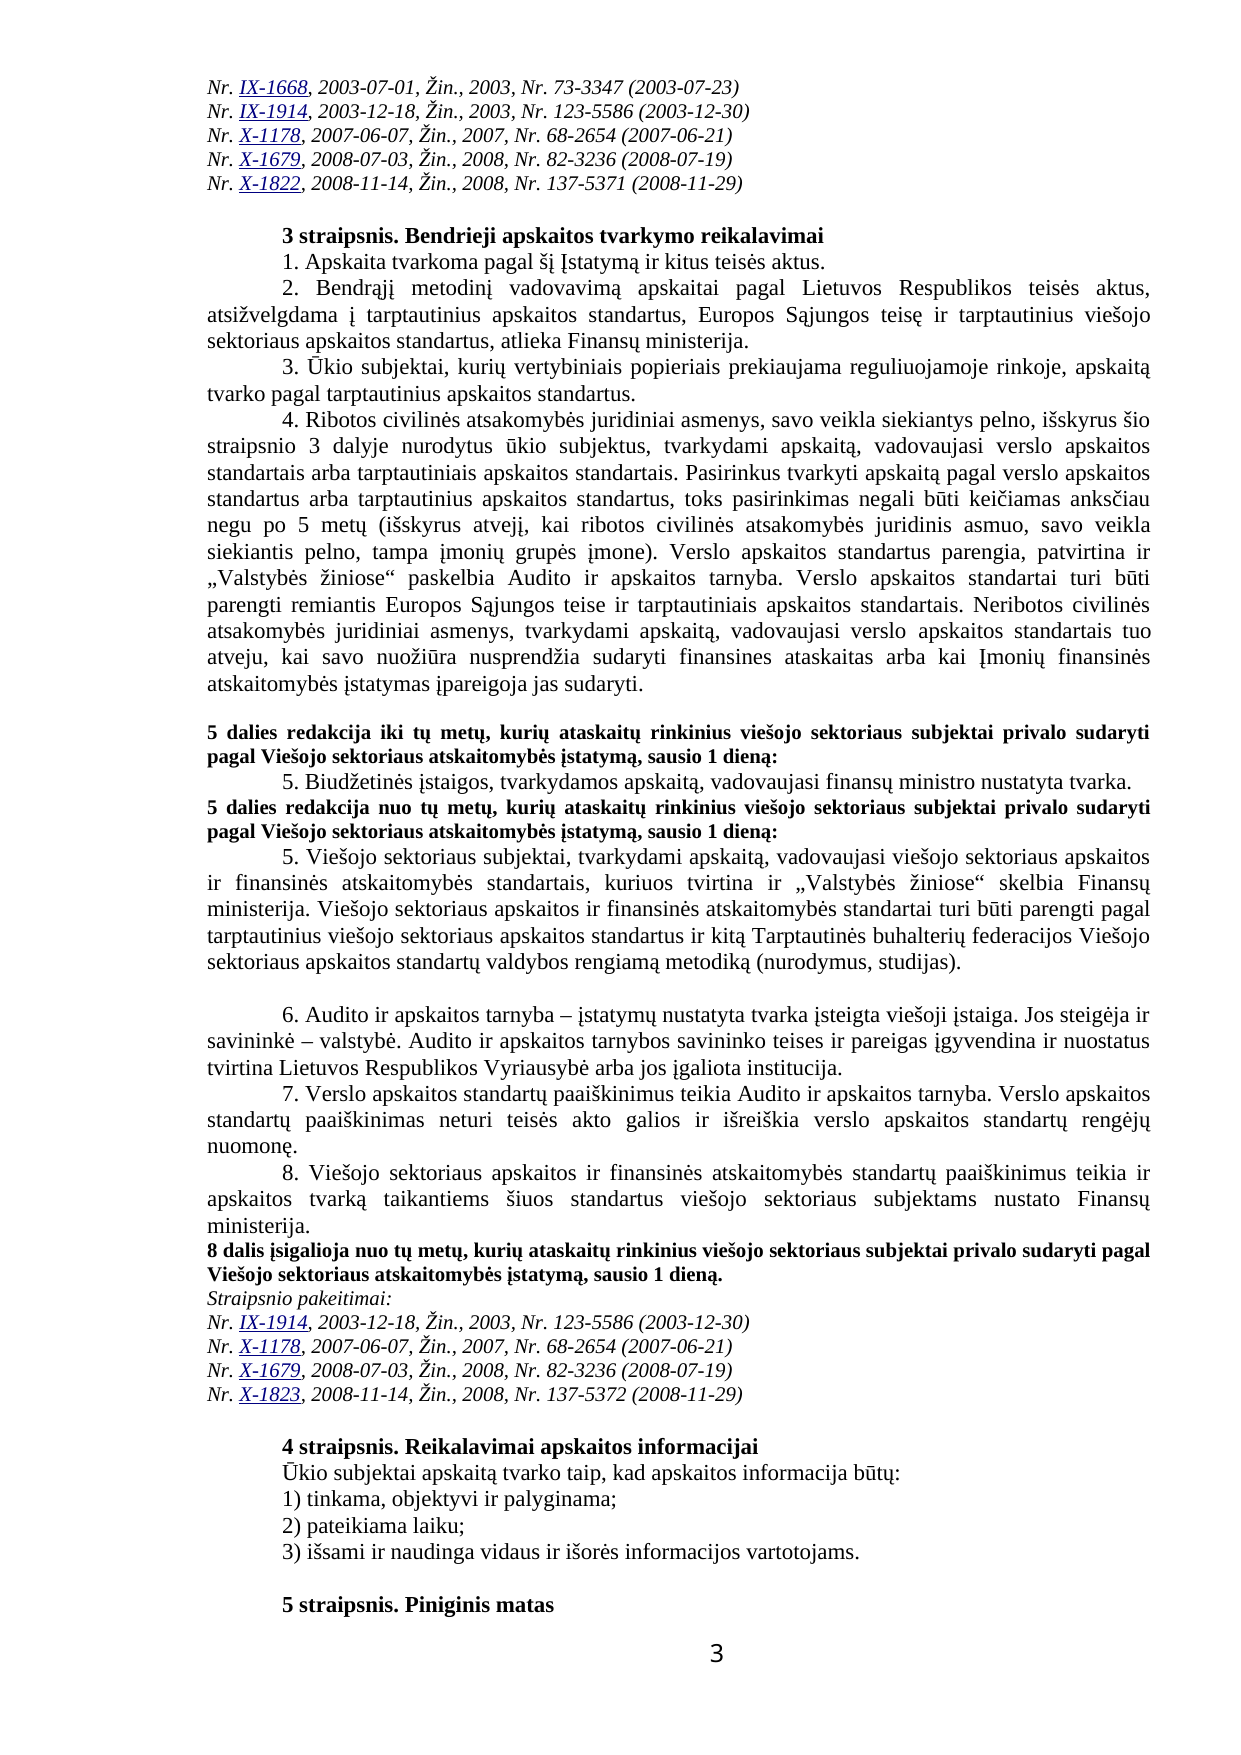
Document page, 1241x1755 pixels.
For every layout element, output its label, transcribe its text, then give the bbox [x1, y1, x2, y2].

text Nr. X-1679, 2008-07-03, Žin., 2008, Nr. 82-3236 (2008-07-19) [207, 1358, 1152, 1382]
text 3 straipsnis. Bendrieji apskaitos tvarkymo reikalavimai [207, 222, 1152, 248]
text Nr. X-1178, 2007-06-07, Žin., 2007, Nr. 68-2654 (2007-06-21) [207, 1334, 1152, 1358]
text 5 straipsnis. Piniginis matas [207, 1591, 1152, 1617]
text Nr. IX-1914, 2003-12-18, Žin., 2003, Nr. 123-5586 (2003-12-30) [207, 99, 1152, 123]
text 5 dalies redakcija iki tų metų, kurių ataskaitų rinkinius viešojo sektoriaus subjektai privalo sudaryti pagal Viešojo sektoriaus atskaitomybės įstatymą, sausio 1 dieną: [207, 720, 1152, 768]
text 8. Viešojo sektoriaus apskaitos ir finansinės atskaitomybės standartų paaiškinimus teikia ir apskaitos tvarką taikantiems šiuos standartus viešojo sektoriaus subjektams nustato Finansų ministerija. [207, 1159, 1152, 1238]
text 1) tinkama, objektyvi ir palyginama; [207, 1486, 1152, 1512]
text 5. Viešojo sektoriaus subjektai, tvarkydami apskaitą, vadovaujasi viešojo sektoriaus apskaitos ir finansinės atskaitomybės standartais, kuriuos tvirtina ir „Valstybės žiniose“ skelbia Finansų ministerija. Viešojo sektoriaus apskaitos ir finansinės atskaitomybės standartai turi būti parengti pagal tarptautinius viešojo sektoriaus apskaitos standartus ir kitą Tarptautinės buhalterių federacijos Viešojo sektoriaus apskaitos standartų valdybos rengiamą metodiką (nurodymus, studijas). [207, 843, 1152, 974]
text Straipsnio pakeitimai: [207, 1286, 1152, 1310]
text 7. Verslo apskaitos standartų paaiškinimus teikia Audito ir apskaitos tarnyba. Verslo apskaitos standartų paaiškinimas neturi teisės akto galios ir išreiškia verslo apskaitos standartų rengėjų nuomonę. [207, 1080, 1152, 1159]
text 2. Bendrąjį metodinį vadovavimą apskaitai pagal Lietuvos Respublikos teisės aktus, atsižvelgdama į tarptautinius apskaitos standartus, Europos Sąjungos teisę ir tarptautinius viešojo sektoriaus apskaitos standartus, atlieka Finansų ministerija. [207, 274, 1152, 353]
text 4. Ribotos civilinės atsakomybės juridiniai asmenys, savo veikla siekiantys pelno, išskyrus šio straipsnio 3 dalyje nurodytus ūkio subjektus, tvarkydami apskaitą, vadovaujasi verslo apskaitos standartais arba tarptautiniais apskaitos standartais. Pasirinkus tvarkyti apskaitą pagal verslo apskaitos standartus arba tarptautinius apskaitos standartus, toks pasirinkimas negali būti keičiamas anksčiau negu po 5 metų (išskyrus atvejį, kai ribotos civilinės atsakomybės juridinis asmuo, savo veikla siekiantis pelno, tampa įmonių grupės įmone). Verslo apskaitos standartus parengia, patvirtina ir „Valstybės žiniose“ paskelbia Audito ir apskaitos tarnyba. Verslo apskaitos standartai turi būti parengti remiantis Europos Sąjungos teise ir tarptautiniais apskaitos standartais. Neribotos civilinės atsakomybės juridiniai asmenys, tvarkydami apskaitą, vadovaujasi verslo apskaitos standartais tuo atveju, kai savo nuožiūra nusprendžia sudaryti finansines ataskaitas arba kai Įmonių finansinės atskaitomybės įstatymas įpareigoja jas sudaryti. [207, 406, 1152, 696]
text Nr. IX-1914, 2003-12-18, Žin., 2003, Nr. 123-5586 (2003-12-30) [207, 1310, 1152, 1334]
text 5 dalies redakcija nuo tų metų, kurių ataskaitų rinkinius viešojo sektoriaus subjektai privalo sudaryti pagal Viešojo sektoriaus atskaitomybės įstatymą, sausio 1 dieną: [207, 794, 1152, 843]
text 3. Ūkio subjektai, kurių vertybiniais popieriais prekiaujama reguliuojamoje rinkoje, apskaitą tvarko pagal tarptautinius apskaitos standartus. [207, 353, 1152, 406]
text Nr. X-1822, 2008-11-14, Žin., 2008, Nr. 137-5371 (2008-11-29) [207, 171, 1152, 195]
text 1. Apskaita tvarkoma pagal šį Įstatymą ir kitus teisės aktus. [207, 248, 1152, 274]
text Nr. X-1679, 2008-07-03, Žin., 2008, Nr. 82-3236 (2008-07-19) [207, 147, 1152, 171]
text Ūkio subjektai apskaitą tvarko taip, kad apskaitos informacija būtų: [207, 1459, 1152, 1486]
text Nr. X-1823, 2008-11-14, Žin., 2008, Nr. 137-5372 (2008-11-29) [207, 1382, 1152, 1406]
text Nr. IX-1668, 2003-07-01, Žin., 2003, Nr. 73-3347 (2003-07-23) [207, 75, 1152, 99]
text 6. Audito ir apskaitos tarnyba – įstatymų nustatyta tvarka įsteigta viešoji įstaiga. Jos steigėja ir savininkė – valstybė. Audito ir apskaitos tarnybos savininko teises ir pareigas įgyvendina ir nuostatus tvirtina Lietuvos Respublikos Vyriausybė arba jos įgaliota institucija. [207, 1001, 1152, 1080]
text 3) išsami ir naudinga vidaus ir išorės informacijos vartotojams. [207, 1538, 1152, 1564]
text 5. Biudžetinės įstaigos, tvarkydamos apskaitą, vadovaujasi finansų ministro nustatyta tvarka. [207, 768, 1152, 794]
text 8 dalis įsigalioja nuo tų metų, kurių ataskaitų rinkinius viešojo sektoriaus subjektai privalo sudaryti pagal Viešojo sektoriaus atskaitomybės įstatymą, sausio 1 dieną. [207, 1238, 1152, 1286]
text 2) pateikiama laiku; [207, 1512, 1152, 1538]
text Nr. X-1178, 2007-06-07, Žin., 2007, Nr. 68-2654 (2007-06-21) [207, 123, 1152, 147]
text 4 straipsnis. Reikalavimai apskaitos informacijai [207, 1433, 1152, 1459]
